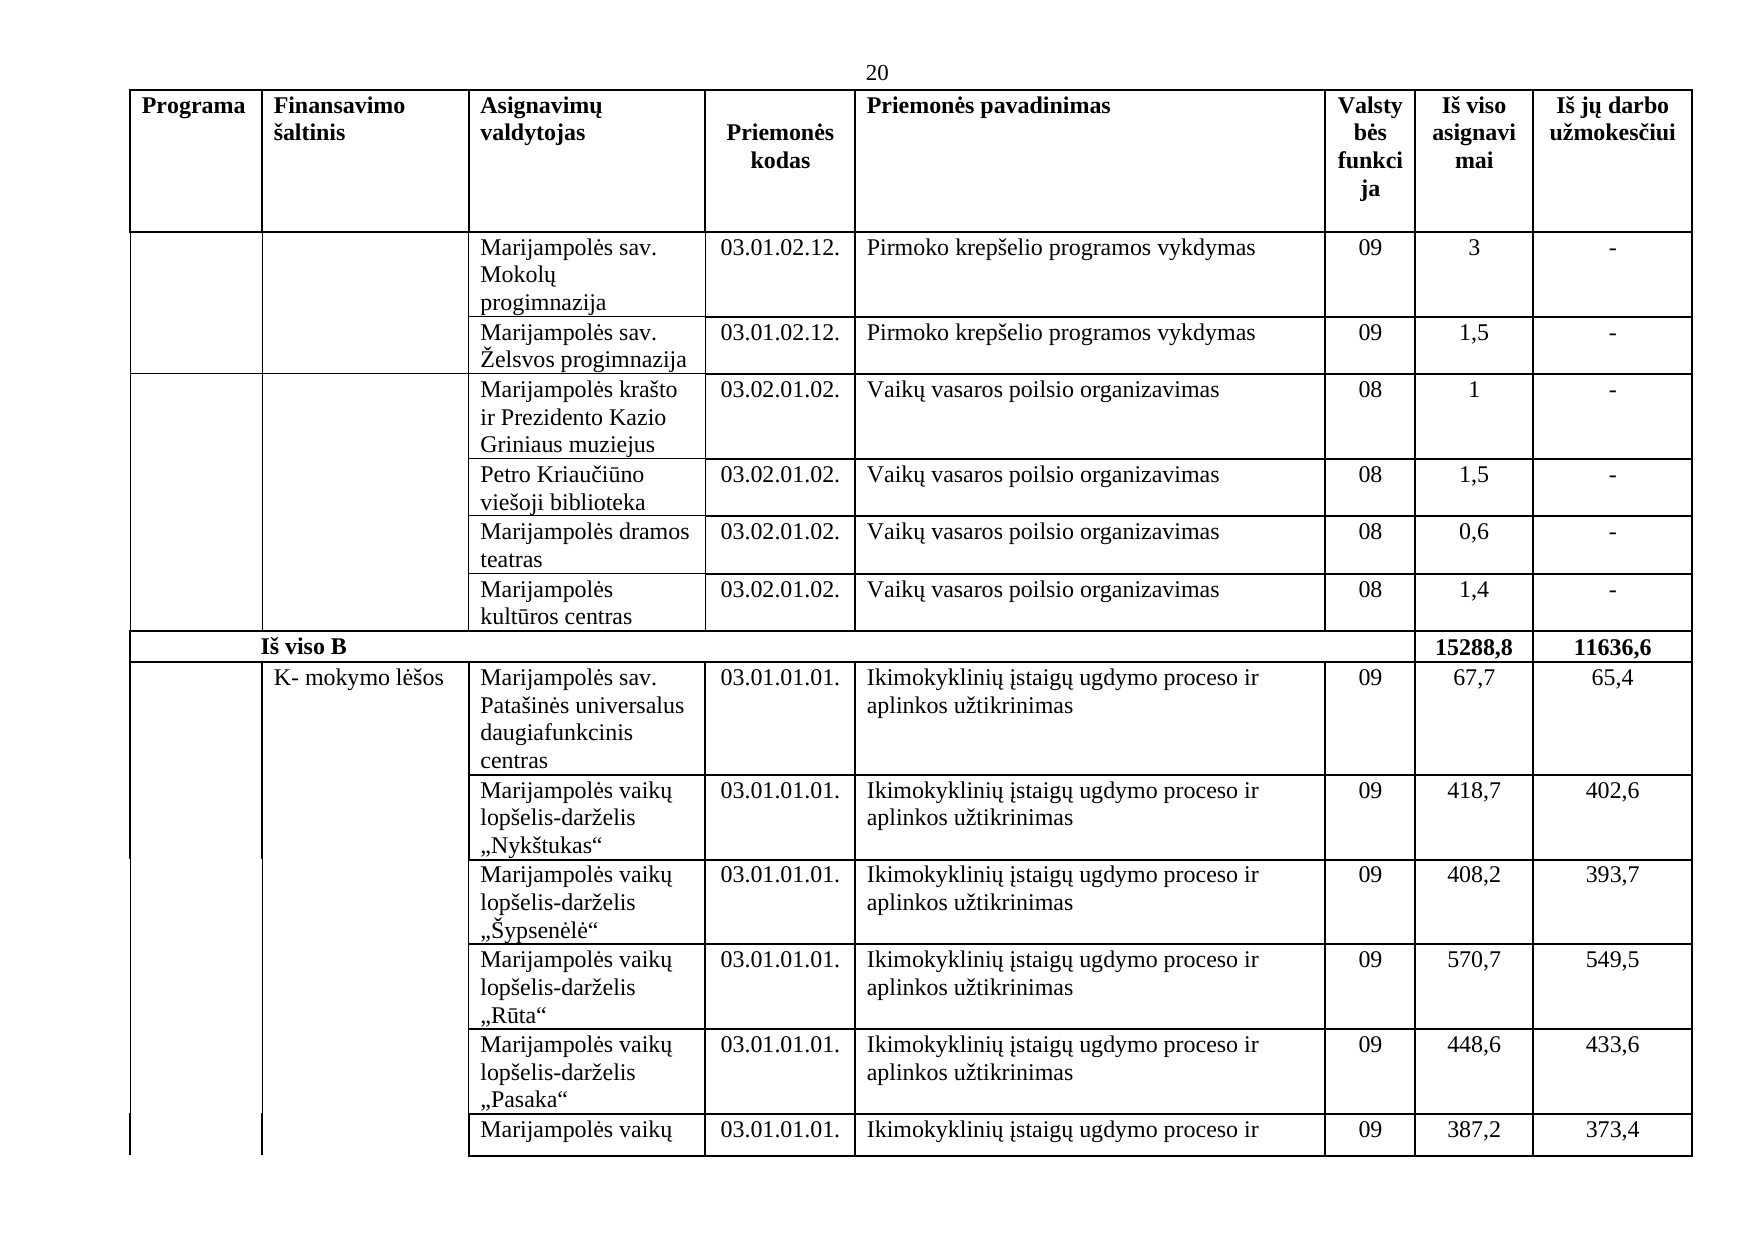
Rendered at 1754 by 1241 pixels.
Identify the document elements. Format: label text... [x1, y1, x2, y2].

table_cell Marijampolės vaikų [470, 1115, 704, 1155]
table_header Programa [131, 91, 261, 201]
table_cell [263, 774, 468, 858]
table_header Priemonės kodas [706, 91, 854, 201]
table_cell 373,4 [1534, 1115, 1691, 1155]
table_cell Marijampolės kultūros centras [469, 574, 705, 630]
table_header Iš jų darbo užmokesčiui [1534, 91, 1691, 231]
table_cell Marijampolės vaikų lopšelis-darželis „Rūta“ [469, 945, 704, 1028]
table_header Finansavimo šaltinis [263, 91, 468, 201]
table_cell [131, 1113, 261, 1155]
table_cell Marijampolės sav. Mokolų progimnazija [469, 233, 705, 316]
table_cell Ikimokyklinių įstaigų ugdymo proceso ir aplinkos užtikrinimas [856, 1030, 1324, 1113]
table_cell 03.02.01.02. [706, 460, 854, 515]
table_cell 03.02.01.02. [706, 517, 854, 572]
table_cell [706, 201, 854, 231]
table_cell 65,4 [1534, 663, 1691, 773]
table_cell 1,5 [1416, 460, 1532, 515]
table_cell [263, 859, 468, 943]
table_cell [131, 663, 261, 773]
table_cell Vaikų vasaros poilsio organizavimas [856, 375, 1324, 458]
table_cell Petro Kriaučiūno viešoji biblioteka [469, 459, 705, 515]
table_cell - [1534, 460, 1691, 515]
table_cell [263, 233, 468, 373]
table_cell 08 [1326, 517, 1414, 572]
table_cell [470, 201, 704, 231]
table_cell 418,7 [1416, 776, 1532, 858]
table_cell 09 [1326, 318, 1414, 373]
table_cell 08 [1326, 460, 1414, 515]
table_cell [131, 1028, 262, 1113]
table_header Iš viso asignavimai [1416, 91, 1532, 231]
table_cell [131, 374, 262, 630]
table_cell 03.02.01.02. [706, 375, 854, 458]
table_cell [1326, 201, 1414, 231]
table_cell 09 [1326, 776, 1414, 858]
table_cell 15288,8 [1416, 632, 1532, 661]
table_cell 03.01.01.01. [706, 1115, 854, 1155]
table_cell Iš viso B [131, 632, 1414, 661]
table_cell 09 [1326, 1030, 1414, 1113]
table_cell 09 [1326, 233, 1414, 316]
table_cell Marijampolės vaikų lopšelis-darželis „Pasaka“ [469, 1030, 704, 1113]
table_cell [263, 201, 468, 231]
table_cell 67,7 [1416, 663, 1532, 773]
table_cell Ikimokyklinių įstaigų ugdymo proceso ir aplinkos užtikrinimas [856, 776, 1324, 858]
table_cell Marijampolės sav. Želsvos progimnazija [469, 317, 705, 373]
table_cell - [1534, 233, 1691, 316]
table_cell Pirmoko krepšelio programos vykdymas [856, 233, 1324, 316]
table_cell [263, 943, 468, 1028]
table_cell 03.02.01.02. [706, 575, 854, 630]
table_cell 387,2 [1416, 1115, 1532, 1155]
table_cell 393,7 [1534, 861, 1691, 943]
table_cell Vaikų vasaros poilsio organizavimas [856, 517, 1324, 572]
table_cell 09 [1326, 663, 1414, 773]
table_cell Ikimokyklinių įstaigų ugdymo proceso ir [856, 1115, 1324, 1155]
table_cell - [1534, 575, 1691, 630]
table_cell Ikimokyklinių įstaigų ugdymo proceso ir aplinkos užtikrinimas [856, 945, 1324, 1028]
table_header Asignavimų valdytojas [470, 91, 704, 201]
table_cell - [1534, 517, 1691, 572]
table_cell 09 [1326, 1115, 1414, 1155]
table_cell 0,6 [1416, 517, 1532, 572]
table_cell Marijampolės krašto ir Prezidento Kazio Griniaus muziejus [469, 374, 705, 458]
table_cell [131, 943, 262, 1028]
table_cell 3 [1416, 233, 1532, 316]
table_cell K- mokymo lėšos [263, 663, 468, 773]
table_cell 570,7 [1416, 945, 1532, 1028]
table_cell [856, 201, 1324, 231]
table_cell 03.01.01.01. [706, 663, 854, 773]
table_header Valstybės funkcija [1326, 91, 1414, 201]
table_cell 08 [1326, 575, 1414, 630]
table_cell - [1534, 375, 1691, 458]
table_cell 408,2 [1416, 861, 1532, 943]
table_cell 402,6 [1534, 776, 1691, 858]
table_cell 11636,6 [1534, 632, 1691, 661]
table_cell 03.01.02.12. [706, 318, 854, 373]
table_cell 03.01.01.01. [706, 776, 854, 858]
table_cell [263, 374, 468, 630]
table_cell Marijampolės dramos teatras [469, 516, 705, 572]
table_cell - [1534, 318, 1691, 373]
table_cell 03.01.02.12. [706, 233, 854, 316]
table_cell Vaikų vasaros poilsio organizavimas [856, 460, 1324, 515]
table_cell 549,5 [1534, 945, 1691, 1028]
table_cell [131, 201, 261, 231]
table_cell Ikimokyklinių įstaigų ugdymo proceso ir aplinkos užtikrinimas [856, 663, 1324, 773]
table_cell 448,6 [1416, 1030, 1532, 1113]
table_cell [131, 859, 262, 943]
table_cell 1,4 [1416, 575, 1532, 630]
table_cell [131, 233, 262, 373]
table_cell 1 [1416, 375, 1532, 458]
table_cell Pirmoko krepšelio programos vykdymas [856, 318, 1324, 373]
table_cell [263, 1028, 468, 1113]
table_cell Vaikų vasaros poilsio organizavimas [856, 575, 1324, 630]
table_cell 433,6 [1534, 1030, 1691, 1113]
table_cell [263, 1113, 468, 1155]
table_cell 03.01.01.01. [706, 945, 854, 1028]
table_cell [131, 774, 261, 858]
table_cell 1,5 [1416, 318, 1532, 373]
table_cell 03.01.01.01. [706, 1030, 854, 1113]
table_cell Ikimokyklinių įstaigų ugdymo proceso ir aplinkos užtikrinimas [856, 861, 1324, 943]
table_header Priemonės pavadinimas [856, 91, 1324, 201]
table_cell 08 [1326, 375, 1414, 458]
table_cell 09 [1326, 861, 1414, 943]
table_cell 03.01.01.01. [706, 861, 854, 943]
table_cell Marijampolės vaikų lopšelis-darželis „Nykštukas“ [470, 776, 704, 858]
table_cell Marijampolės sav. Patašinės universalus daugiafunkcinis centras [470, 663, 704, 773]
table_cell Marijampolės vaikų lopšelis-darželis „Šypsenėlė“ [469, 861, 704, 943]
table_cell 09 [1326, 945, 1414, 1028]
